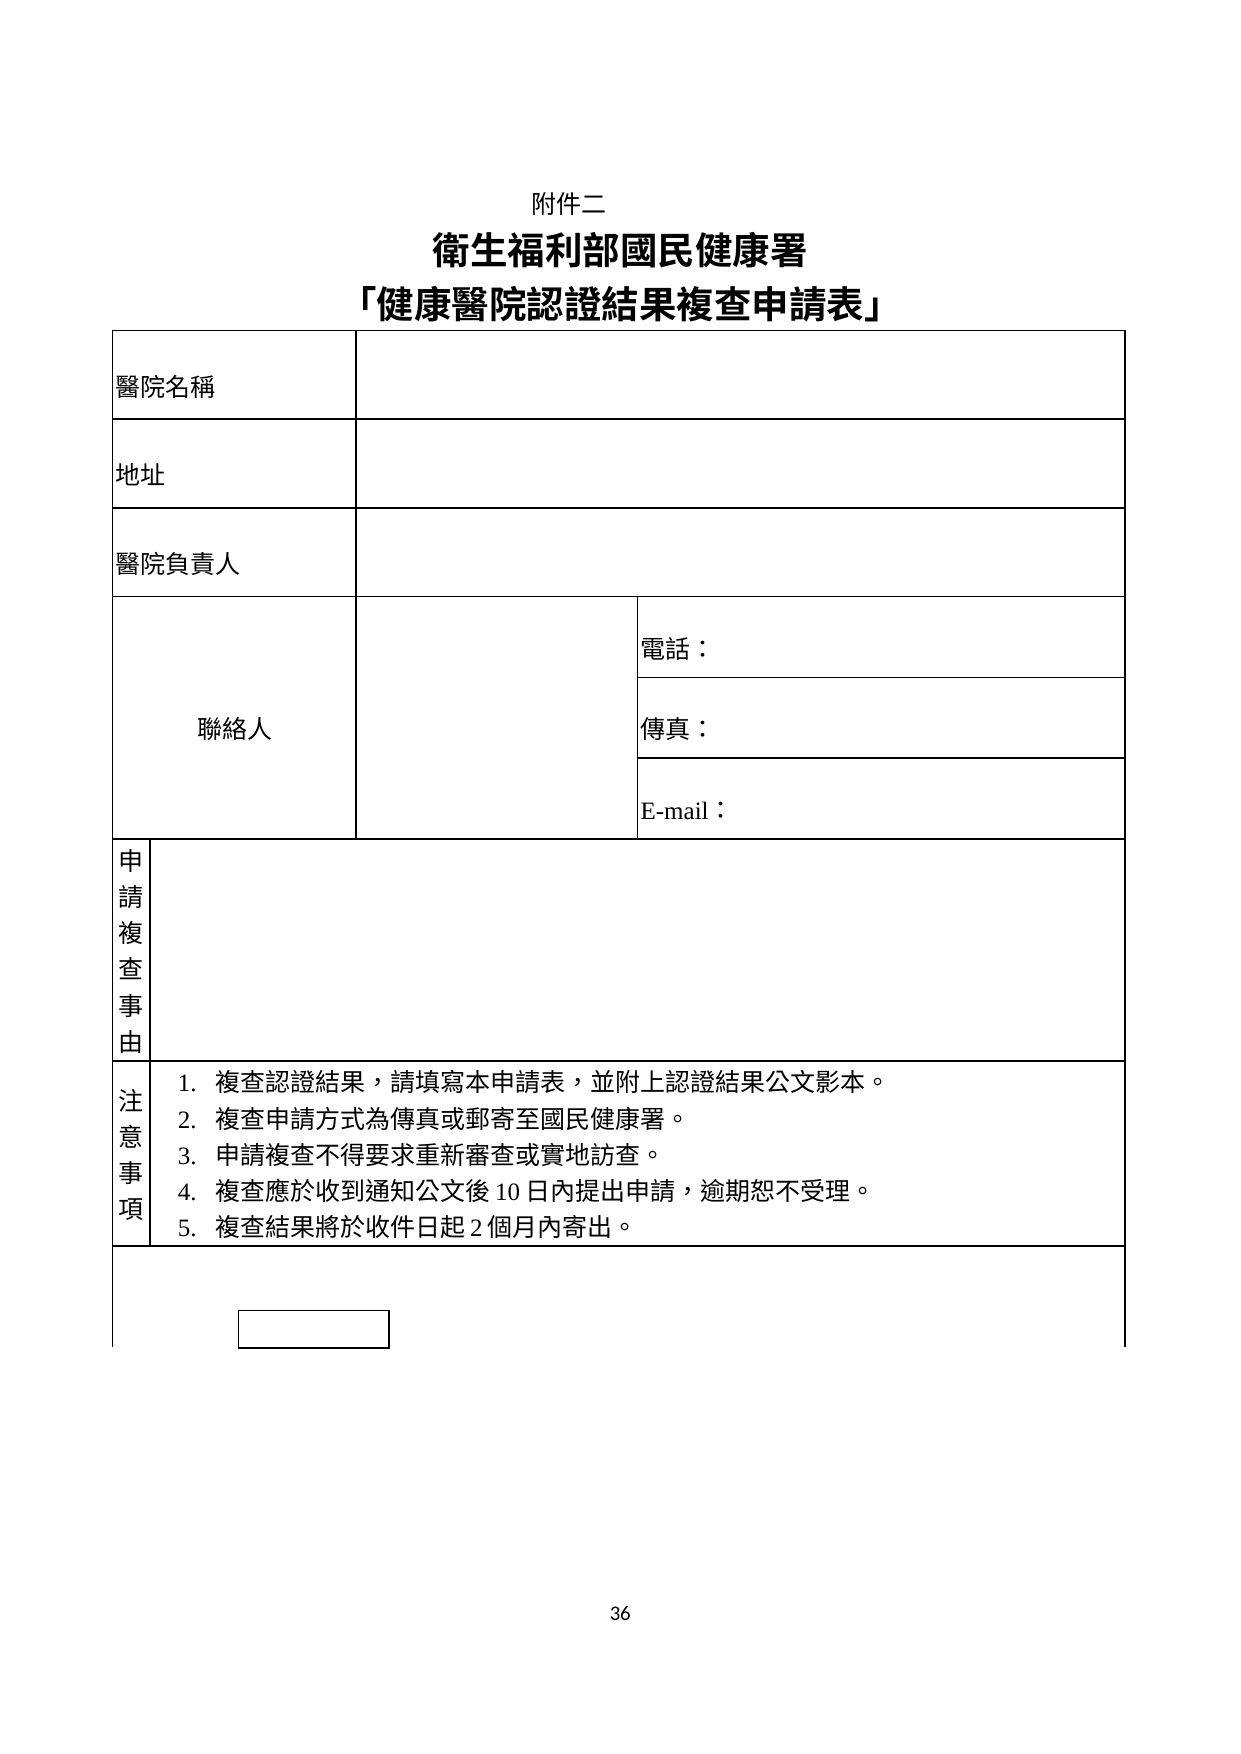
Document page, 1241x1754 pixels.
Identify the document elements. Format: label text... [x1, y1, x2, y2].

table_cell 申請複查事由 [113, 840, 149, 1060]
table_cell [357, 597, 637, 838]
table_cell E-mail： [638, 759, 1124, 838]
table_cell 複查認證結果，請填寫本申請表，並附上認證結果公文影本。 複查申請方式為傳真或郵寄至國民健康署。 申請複查不得要求重新審查或實地訪查。 複查應於收到通知公文後10日內提出申請，逾期恕不受理。 複查結果將於收件日起2個月內寄出。 [151, 1062, 1124, 1245]
table_header [357, 331, 1124, 418]
text 「健康醫院認證結果複查申請表」 [112, 275, 1128, 330]
table_cell [357, 509, 1124, 596]
table_cell 醫院負責人 [113, 509, 355, 596]
table_cell [357, 420, 1124, 507]
table_cell [390, 1310, 462, 1347]
table_cell [239, 1311, 388, 1347]
table_cell [113, 1310, 238, 1347]
table_cell 注意事項 [113, 1062, 149, 1245]
table_cell 傳真： [638, 678, 1124, 757]
table_cell 電話： [638, 597, 1124, 676]
table_header 醫院名稱 [113, 331, 355, 418]
table_cell [462, 1310, 583, 1347]
table_cell 地址 [113, 420, 355, 507]
text 衛生福利部國民健康署 [112, 221, 1128, 275]
table_cell [151, 840, 1124, 1060]
table_cell 聯絡人 [113, 597, 355, 838]
table_cell [113, 1247, 1124, 1309]
table_cell [583, 1310, 1124, 1347]
text 附件二 [112, 185, 1028, 221]
